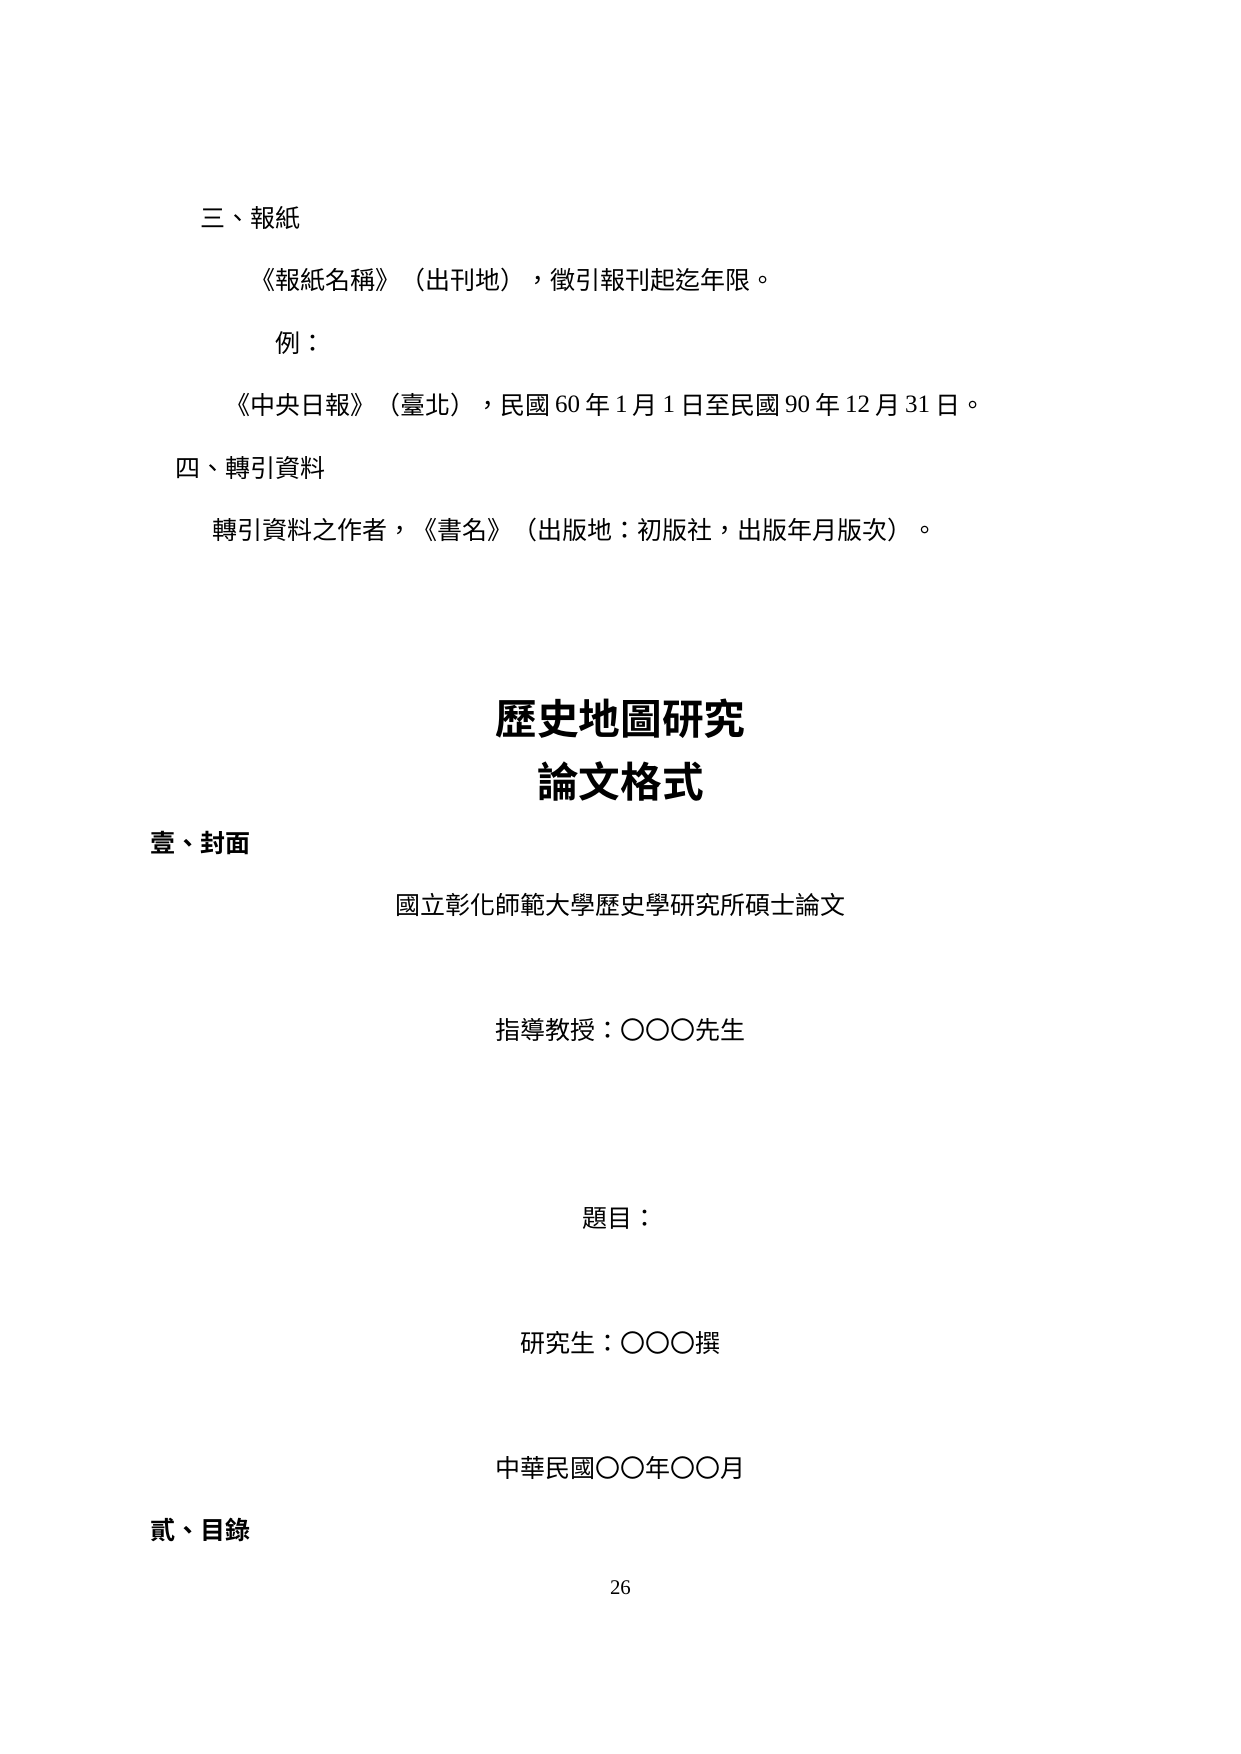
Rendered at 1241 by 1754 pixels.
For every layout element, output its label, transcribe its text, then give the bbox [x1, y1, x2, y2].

text 指導教授：〇〇〇先生 [150, 987, 1090, 1050]
text 歷史地圖研究 [150, 675, 1090, 737]
text 題目： [150, 1175, 1090, 1237]
text 《中央日報》（臺北），民國60年1月1日至民國90年12月31日。 [200, 362, 1090, 425]
text 研究生：〇〇〇撰 [150, 1300, 1090, 1362]
text 例： [200, 300, 1090, 362]
text 貳、目錄 [150, 1487, 1090, 1550]
text 壹、封面 [150, 800, 1090, 862]
text 轉引資料之作者，《書名》（出版地：初版社，出版年月版次）。 [150, 487, 1090, 550]
text 《報紙名稱》（出刊地），徵引報刊起迄年限。 [250, 237, 1090, 300]
text 中華民國〇〇年〇〇月 [150, 1425, 1090, 1487]
text 國立彰化師範大學歷史學研究所碩士論文 [150, 862, 1090, 925]
text 論文格式 [150, 737, 1090, 800]
text 三、報紙 [200, 175, 1090, 237]
text 四、轉引資料 [150, 425, 1090, 487]
